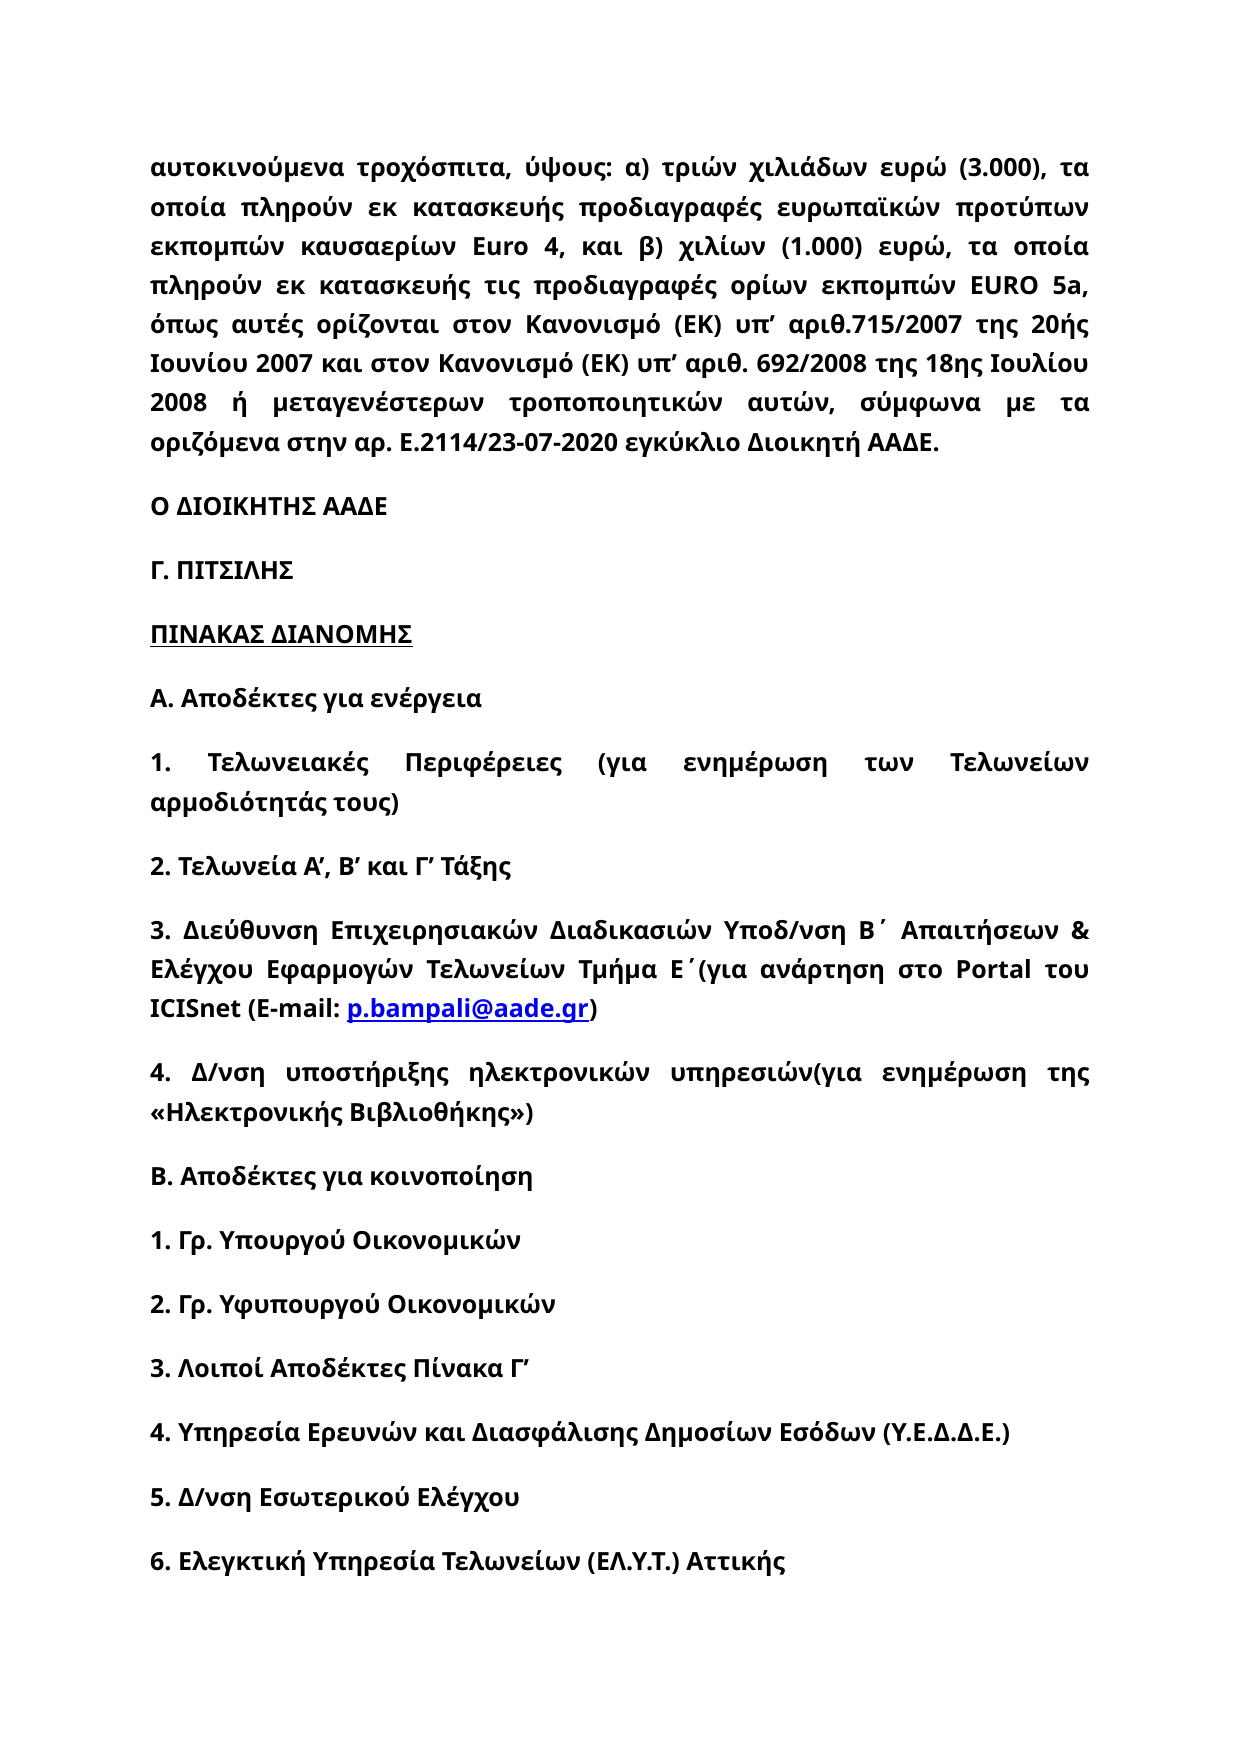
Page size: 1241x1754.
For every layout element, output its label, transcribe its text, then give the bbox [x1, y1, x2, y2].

text 3. Διεύθυνση Επιχειρησιακών Διαδικασιών Υποδ/νση Β΄ Απαιτήσεων & Ελέγχου Εφαρμογών Τελωνείων Τμήμα Ε΄(για ανάρτηση στο Portal του ICISnet (E-mail: p.bampali@aade.gr) [150, 912, 1090, 1025]
text Γ. ΠΙΤΣΙΛΗΣ [150, 552, 1090, 587]
text αυτοκινούμενα τροχόσπιτα, ύψους: α) τριών χιλιάδων ευρώ (3.000), τα οποία πληρούν εκ κατασκευής προδιαγραφές ευρωπαϊκών προτύπων εκπομπών καυσαερίων Euro 4, και β) χιλίων (1.000) ευρώ, τα οποία πληρούν εκ κατασκευής τις προδιαγραφές ορίων εκπομπών EURO 5a, όπως αυτές ορίζονται στον Κανονισμό (ΕΚ) υπ’ αριθ.715/2007 της 20ής Ιουνίου 2007 και στον Κανονισμό (ΕΚ) υπ’ αριθ. 692/2008 της 18ης Ιουλίου 2008 ή μεταγενέστερων τροποποιητικών αυτών, σύμφωνα με τα οριζόμενα στην αρ. Ε.2114/23-07-2020 εγκύκλιο Διοικητή ΑΑΔΕ. [150, 150, 1090, 458]
text Α. Αποδέκτες για ενέργεια [150, 681, 1090, 715]
text 6. Ελεγκτική Υπηρεσία Τελωνείων (ΕΛ.Υ.Τ.) Αττικής [150, 1543, 1090, 1577]
text 2. Γρ. Υφυπουργού Οικονομικών [150, 1287, 1090, 1321]
text 4. Δ/νση υποστήριξης ηλεκτρονικών υπηρεσιών(για ενημέρωση της «Ηλεκτρονικής Βιβλιοθήκης») [150, 1055, 1090, 1128]
text 4. Υπηρεσία Ερευνών και Διασφάλισης Δημοσίων Εσόδων (Υ.Ε.Δ.Δ.Ε.) [150, 1415, 1090, 1449]
text Β. Αποδέκτες για κοινοποίηση [150, 1158, 1090, 1192]
text Ο ΔΙΟΙΚΗΤΗΣ ΑΑΔΕ [150, 488, 1090, 522]
text 3. Λοιποί Αποδέκτες Πίνακα Γ’ [150, 1351, 1090, 1385]
text 2. Τελωνεία Α’, Β’ και Γ’ Τάξης [150, 848, 1090, 882]
text 1. Γρ. Υπουργού Οικονομικών [150, 1222, 1090, 1257]
text 1. Τελωνειακές Περιφέρειες (για ενημέρωση των Τελωνείων αρμοδιότητάς τους) [150, 745, 1090, 818]
text ΠΙΝΑΚΑΣ ΔΙΑΝΟΜΗΣ [150, 617, 1090, 651]
text 5. Δ/νση Εσωτερικού Ελέγχου [150, 1479, 1090, 1513]
